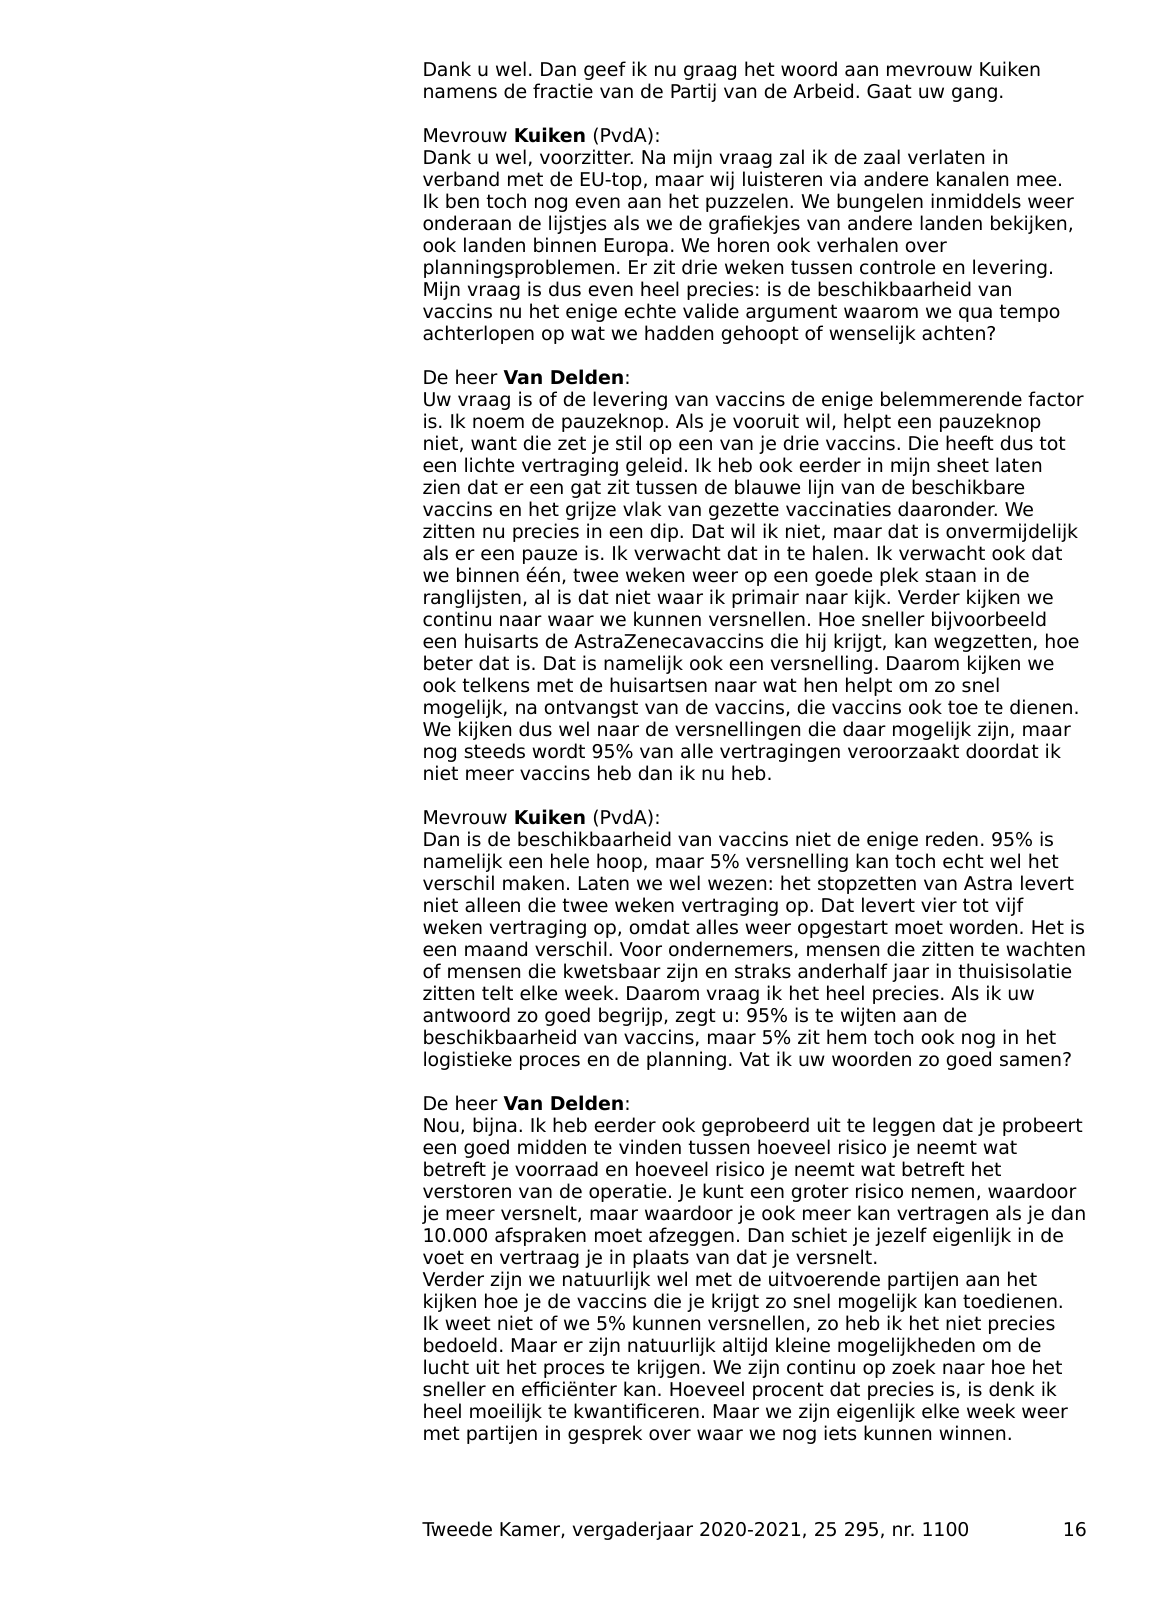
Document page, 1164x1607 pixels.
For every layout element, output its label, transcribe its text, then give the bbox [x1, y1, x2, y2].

text Dan is de beschikbaarheid van vaccins niet de enige reden. 95% is namelijk een hele hoop, maar 5% versnelling kan toch echt wel het verschil maken. Laten we wel wezen: het stopzetten van Astra levert niet alleen die twee weken vertraging op. Dat levert vier tot vijf weken vertraging op, omdat alles weer opgestart moet worden. Het is een maand verschil. Voor ondernemers, mensen die zitten te wachten of mensen die kwetsbaar zijn en straks anderhalf jaar in thuisisolatie zitten telt elke week. Daarom vraag ik het heel precies. Als ik uw antwoord zo goed begrijp, zegt u: 95% is te wijten aan de beschikbaarheid van vaccins, maar 5% zit hem toch ook nog in het logistieke proces en de planning. Vat ik uw woorden zo goed samen? [422, 829, 1087, 1071]
text Nou, bijna. Ik heb eerder ook geprobeerd uit te leggen dat je probeert een goed midden te vinden tussen hoeveel risico je neemt wat betreft je voorraad en hoeveel risico je neemt wat betreft het verstoren van de operatie. Je kunt een groter risico nemen, waardoor je meer versnelt, maar waardoor je ook meer kan vertragen als je dan 10.000 afspraken moet afzeggen. Dan schiet je jezelf eigenlijk in de voet en vertraag je in plaats van dat je versnelt. [422, 1115, 1087, 1269]
text Ik ben toch nog even aan het puzzelen. We bungelen inmiddels weer onderaan de lijstjes als we de grafiekjes van andere landen bekijken, ook landen binnen Europa. We horen ook verhalen over planningsproblemen. Er zit drie weken tussen controle en levering. Mijn vraag is dus even heel precies: is de beschikbaarheid van vaccins nu het enige echte valide argument waarom we qua tempo achterlopen op wat we hadden gehoopt of wenselijk achten? [422, 191, 1087, 345]
text Dank u wel. Dan geef ik nu graag het woord aan mevrouw Kuiken namens de fractie van de Partij van de Arbeid. Gaat uw gang. [422, 59, 1087, 103]
text Dank u wel, voorzitter. Na mijn vraag zal ik de zaal verlaten in verband met de EU-top, maar wij luisteren via andere kanalen mee. [422, 147, 1087, 191]
text De heer Van Delden: [422, 367, 1087, 389]
text Verder zijn we natuurlijk wel met de uitvoerende partijen aan het kijken hoe je de vaccins die je krijgt zo snel mogelijk kan toedienen. Ik weet niet of we 5% kunnen versnellen, zo heb ik het niet precies bedoeld. Maar er zijn natuurlijk altijd kleine mogelijkheden om de lucht uit het proces te krijgen. We zijn continu op zoek naar hoe het sneller en efficiënter kan. Hoeveel procent dat precies is, is denk ik heel moeilijk te kwantificeren. Maar we zijn eigenlijk elke week weer met partijen in gesprek over waar we nog iets kunnen winnen. [422, 1269, 1087, 1444]
text De heer Van Delden: [422, 1093, 1087, 1115]
text Mevrouw Kuiken (PvdA): [422, 807, 1087, 829]
text Uw vraag is of de levering van vaccins de enige belemmerende factor is. Ik noem de pauzeknop. Als je vooruit wil, helpt een pauzeknop niet, want die zet je stil op een van je drie vaccins. Die heeft dus tot een lichte vertraging geleid. Ik heb ook eerder in mijn sheet laten zien dat er een gat zit tussen de blauwe lijn van de beschikbare vaccins en het grijze vlak van gezette vaccinaties daaronder. We zitten nu precies in een dip. Dat wil ik niet, maar dat is onvermijdelijk als er een pauze is. Ik verwacht dat in te halen. Ik verwacht ook dat we binnen één, twee weken weer op een goede plek staan in de ranglijsten, al is dat niet waar ik primair naar kijk. Verder kijken we continu naar waar we kunnen versnellen. Hoe sneller bijvoorbeeld een huisarts de AstraZenecavaccins die hij krijgt, kan wegzetten, hoe beter dat is. Dat is namelijk ook een versnelling. Daarom kijken we ook telkens met de huisartsen naar wat hen helpt om zo snel mogelijk, na ontvangst van de vaccins, die vaccins ook toe te dienen. We kijken dus wel naar de versnellingen die daar mogelijk zijn, maar nog steeds wordt 95% van alle vertragingen veroorzaakt doordat ik niet meer vaccins heb dan ik nu heb. [422, 389, 1087, 785]
text Mevrouw Kuiken (PvdA): [422, 125, 1087, 147]
